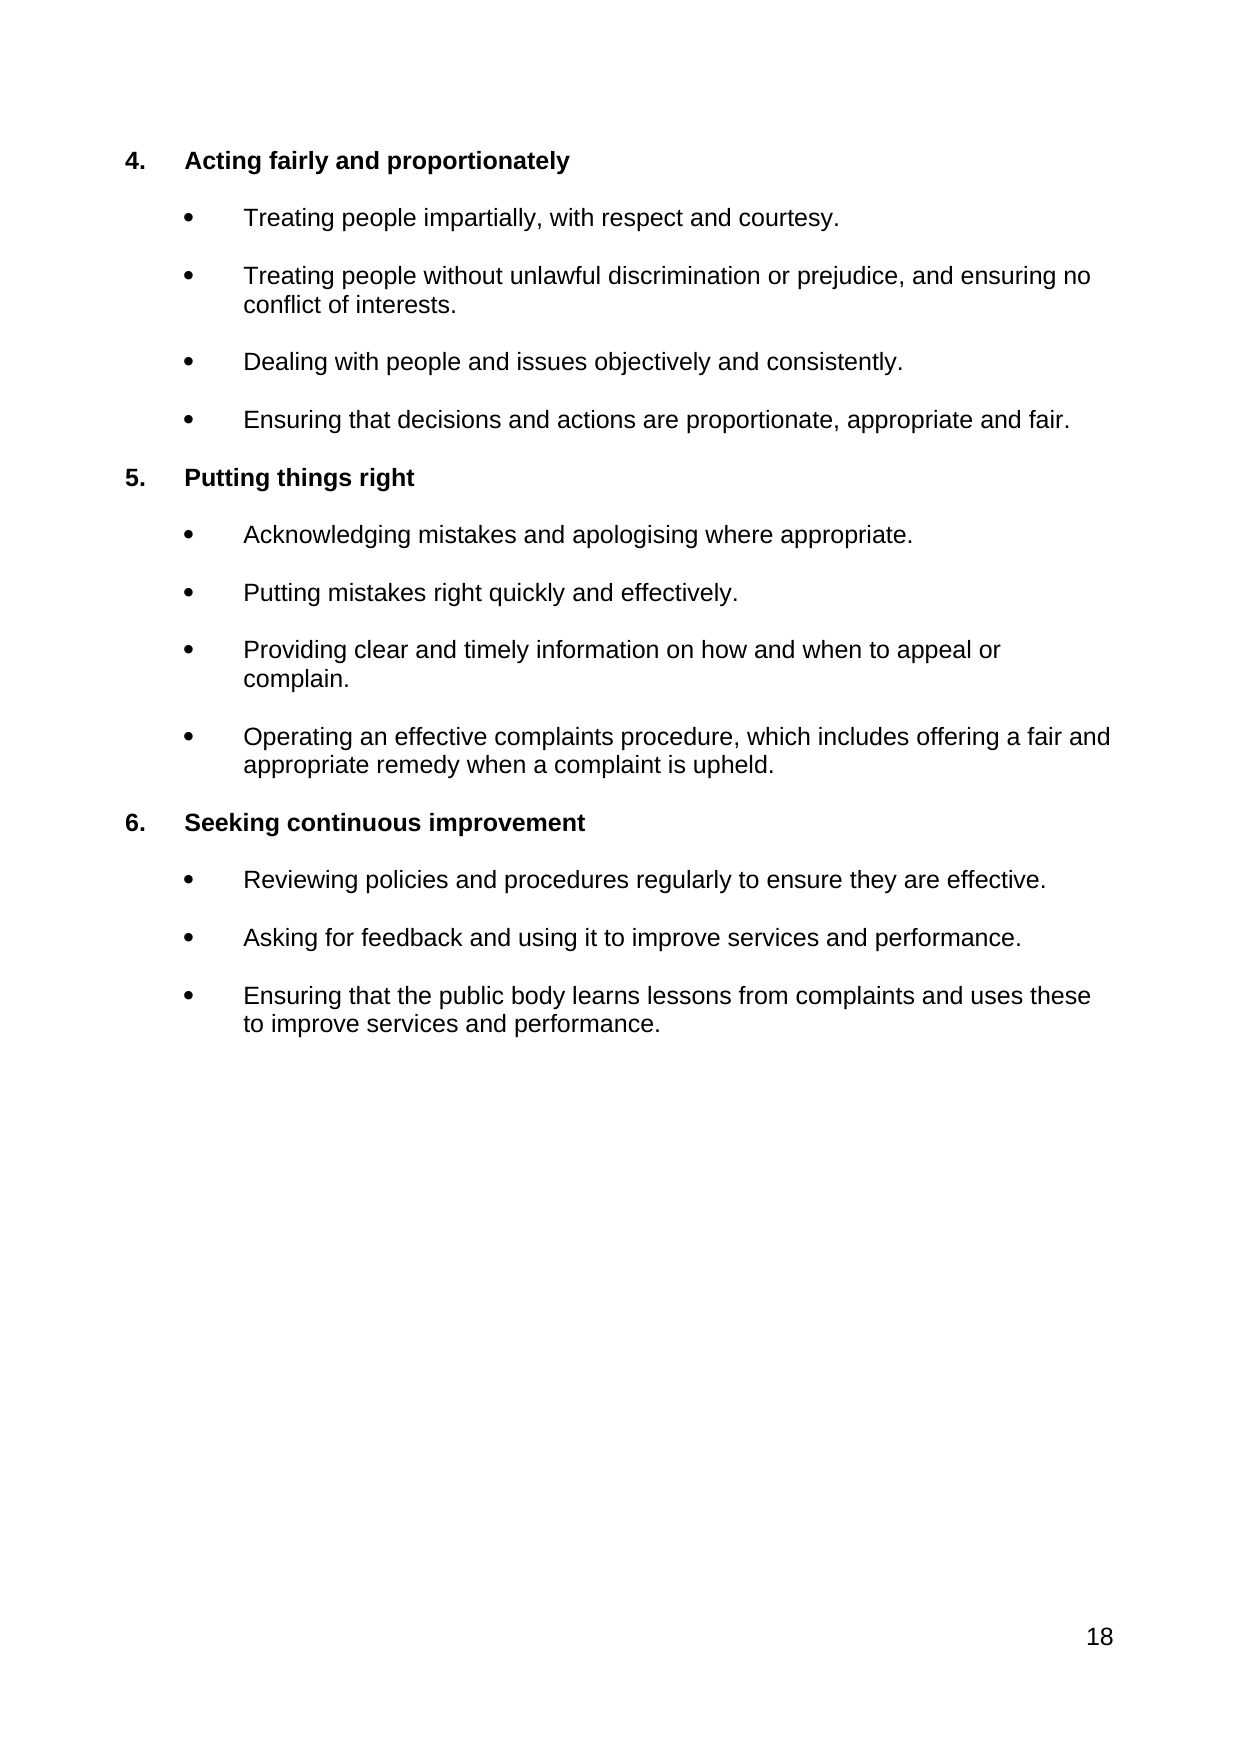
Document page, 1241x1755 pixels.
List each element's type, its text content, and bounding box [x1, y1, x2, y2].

list Ensuring that decisions and actions are proportionate, appropriate and fair. [184, 405, 1113, 434]
list Asking for feedback and using it to improve services and performance. [184, 923, 1113, 952]
list Treating people impartially, with respect and courtesy. [184, 203, 1113, 232]
list Treating people without unlawful discrimination or prejudice, and ensuring no conflict of interests. [184, 261, 1113, 318]
list Dealing with people and issues objectively and consistently. [184, 347, 1113, 376]
text 5. Putting things right [125, 462, 1113, 491]
list Putting mistakes right quickly and effectively. [184, 578, 1113, 606]
list Operating an effective complaints procedure, which includes offering a fair and appropriate remedy when a complaint is upheld. [184, 722, 1113, 779]
text 6. Seeking continuous improvement [125, 808, 1113, 837]
text 4. Acting fairly and proportionately [125, 146, 1113, 174]
list Acknowledging mistakes and apologising where appropriate. [184, 520, 1113, 549]
list Reviewing policies and procedures regularly to ensure they are effective. [184, 865, 1113, 894]
list Ensuring that the public body learns lessons from complaints and uses these to improve services and performance. [184, 981, 1113, 1038]
list Providing clear and timely information on how and when to appeal or complain. [184, 635, 1113, 693]
